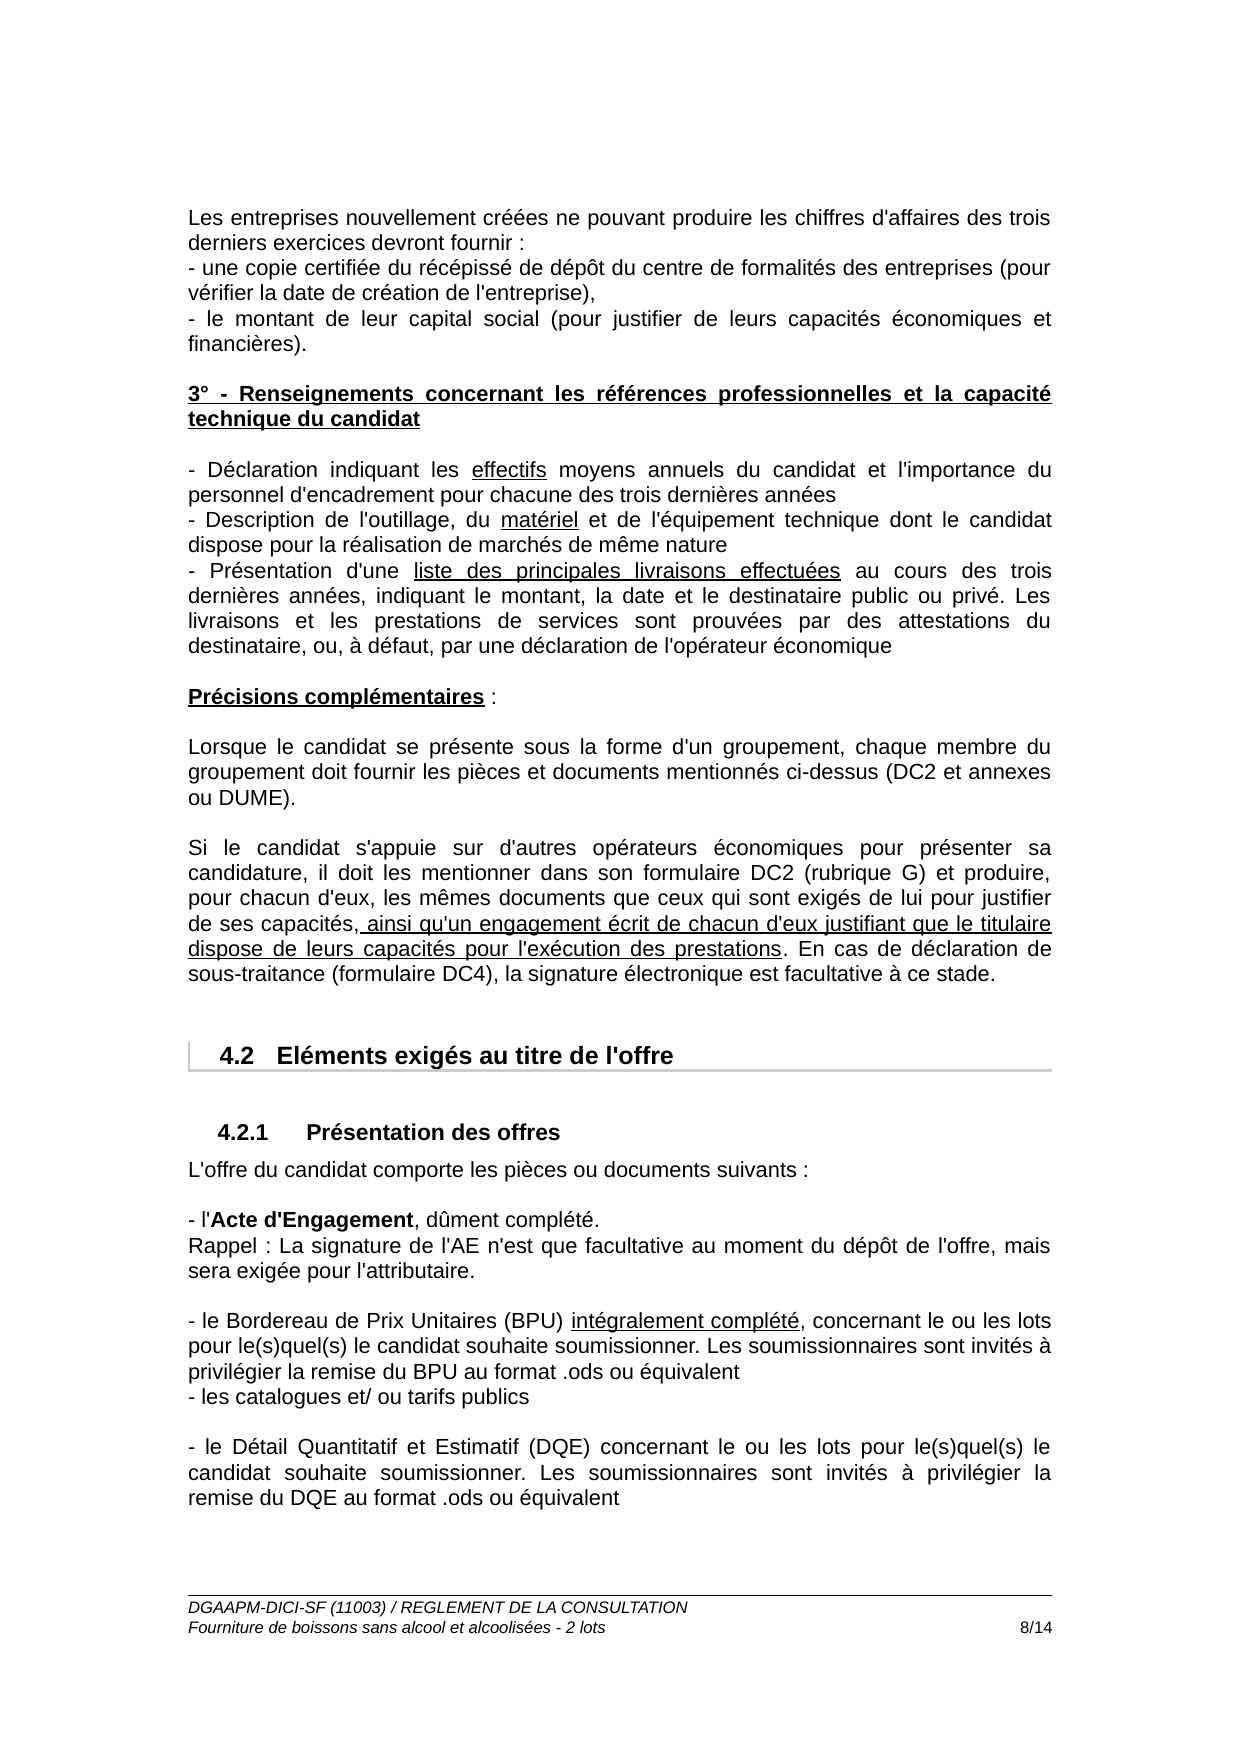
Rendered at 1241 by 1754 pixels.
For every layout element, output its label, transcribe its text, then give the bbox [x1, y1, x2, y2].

text 3° - Renseignements concernant les références professionnelles et la capacité [188, 381, 1052, 403]
text L'offre du candidat comporte les pièces ou documents suivants : [188, 1157, 1052, 1182]
text technique du candidat [188, 404, 1052, 431]
text Précisions complémentaires : [188, 683, 1052, 709]
text - Présentation d'une liste des principales livraisons effectuées au cours des trois dernières années, indiquant le montant, la date et le destinataire public ou privé. Les livraisons et les prestations de services sont prouvées par des attestations du destinataire, ou, à défaut, par une déclaration de l'opérateur économique [188, 557, 1052, 658]
text Rappel : La signature de l'AE n'est que facultative au moment du dépôt de l'offre, mais sera exigée pour l'attributaire. [188, 1232, 1052, 1283]
text - les catalogues et/ ou tarifs publics [188, 1384, 1052, 1409]
subtitle Eléments exigés au titre de l'offre [190, 1041, 1052, 1069]
text - Déclaration indiquant les effectifs moyens annuels du candidat et l'importance du personnel d'encadrement pour chacune des trois dernières années [188, 457, 1052, 507]
text - le montant de leur capital social (pour justifier de leurs capacités économiques et financières). [188, 305, 1052, 356]
text - l'Acte d'Engagement, dûment complété. [188, 1207, 1052, 1232]
text Si le candidat s'appuie sur d'autres opérateurs économiques pour présenter sa candidature, il doit les mentionner dans son formulaire DC2 (rubrique G) et produire, pour chacun d'eux, les mêmes documents que ceux qui sont exigés de lui pour justifier de ses capacités, ainsi qu'un engagement écrit de chacun d'eux justifiant que le titulaire dispose de leurs capacités pour l'exécution des prestations. En cas de déclaration de sous-traitance (formulaire DC4), la signature électronique est facultative à ce stade. [188, 835, 1052, 986]
text - Description de l'outillage, du matériel et de l'équipement technique dont le candidat dispose pour la réalisation de marchés de même nature [188, 507, 1052, 557]
text Lorsque le candidat se présente sous la forme d'un groupement, chaque membre du groupement doit fournir les pièces et documents mentionnés ci-dessus (DC2 et annexes ou DUME). [188, 734, 1052, 809]
text - le Détail Quantitatif et Estimatif (DQE) concernant le ou les lots pour le(s)quel(s) le candidat souhaite soumissionner. Les soumissionnaires sont invités à privilégier la remise du DQE au format .ods ou équivalent [188, 1434, 1052, 1510]
text - le Bordereau de Prix Unitaires (BPU) intégralement complété, concernant le ou les lots pour le(s)quel(s) le candidat souhaite soumissionner. Les soumissionnaires sont invités à privilégier la remise du BPU au format .ods ou équivalent [188, 1308, 1052, 1384]
subtitle Présentation des offres [188, 1119, 1052, 1145]
text Les entreprises nouvellement créées ne pouvant produire les chiffres d'affaires des trois derniers exercices devront fournir : [188, 204, 1052, 255]
text - une copie certifiée du récépissé de dépôt du centre de formalités des entreprises (pour vérifier la date de création de l'entreprise), [188, 255, 1052, 305]
